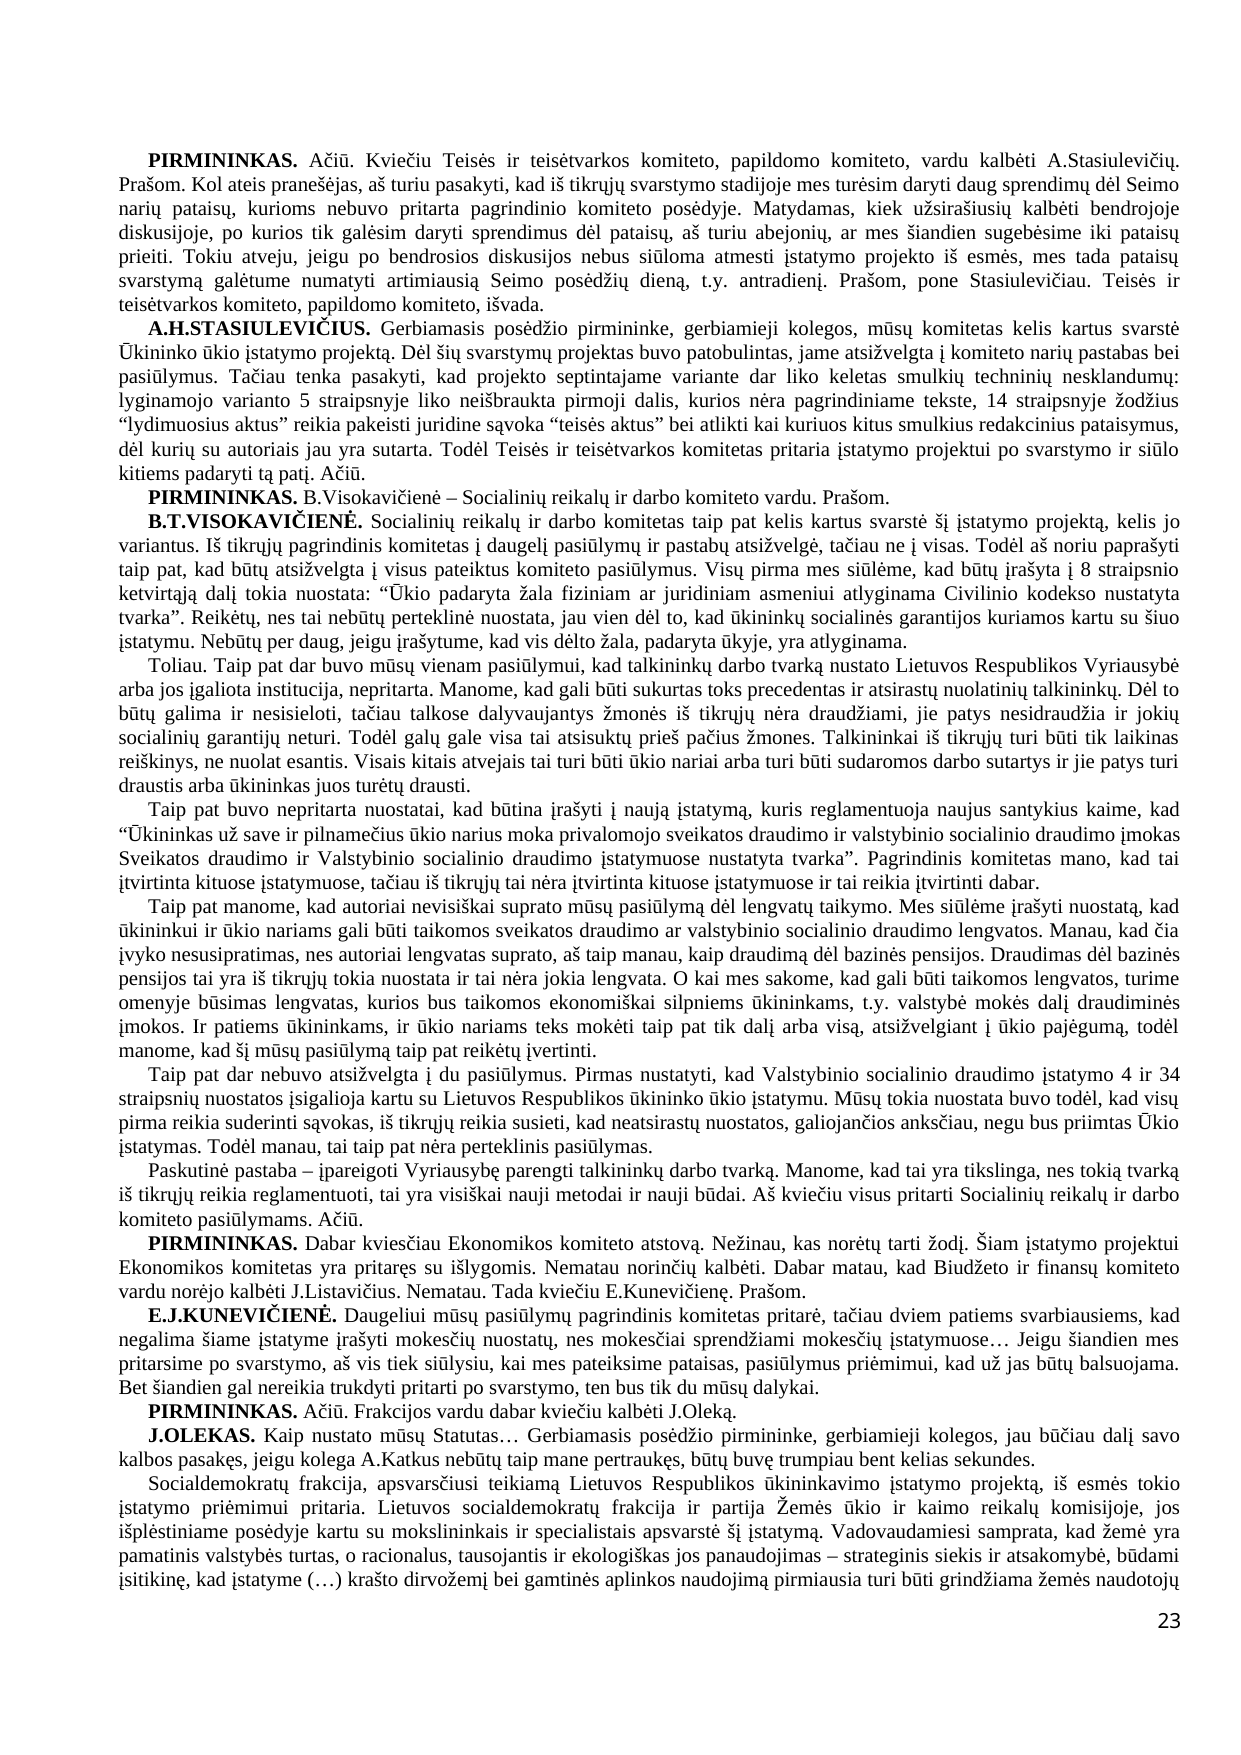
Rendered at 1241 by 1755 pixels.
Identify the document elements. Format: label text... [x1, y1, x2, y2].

text E.J.KUNEVIČIENĖ. Daugeliui mūsų pasiūlymų pagrindinis komitetas pritarė, tačiau dviem patiems svarbiausiems, kad negalima šiame įstatyme įrašyti mokesčių nuostatų, nes mokesčiai sprendžiami mokesčių įstatymuose… Jeigu šiandien mes pritarsime po svarstymo, aš vis tiek siūlysiu, kai mes pateiksime pataisas, pasiūlymus priėmimui, kad už jas būtų balsuojama. Bet šiandien gal nereikia trukdyti pritarti po svarstymo, ten bus tik du mūsų dalykai. [118, 1303, 1181, 1399]
text PIRMININKAS. B.Visokavičienė – Socialinių reikalų ir darbo komiteto vardu. Prašom. [118, 484, 1181, 509]
text PIRMININKAS. Ačiū. Frakcijos vardu dabar kviečiu kalbėti J.Oleką. [118, 1399, 1181, 1423]
text PIRMININKAS. Ačiū. Kviečiu Teisės ir teisėtvarkos komiteto, papildomo komiteto, vardu kalbėti A.Stasiulevičių. Prašom. Kol ateis pranešėjas, aš turiu pasakyti, kad iš tikrųjų svarstymo stadijoje mes turėsim daryti daug sprendimų dėl Seimo narių pataisų, kurioms nebuvo pritarta pagrindinio komiteto posėdyje. Matydamas, kiek užsirašiusių kalbėti bendrojoje diskusijoje, po kurios tik galėsim daryti sprendimus dėl pataisų, aš turiu abejonių, ar mes šiandien sugebėsime iki pataisų prieiti. Tokiu atveju, jeigu po bendrosios diskusijos nebus siūloma atmesti įstatymo projekto iš esmės, mes tada pataisų svarstymą galėtume numatyti artimiausią Seimo posėdžių dieną, t.y. antradienį. Prašom, pone Stasiulevičiau. Teisės ir teisėtvarkos komiteto, papildomo komiteto, išvada. [118, 148, 1181, 316]
text B.T.VISOKAVIČIENĖ. Socialinių reikalų ir darbo komitetas taip pat kelis kartus svarstė šį įstatymo projektą, kelis jo variantus. Iš tikrųjų pagrindinis komitetas į daugelį pasiūlymų ir pastabų atsižvelgė, tačiau ne į visas. Todėl aš noriu paprašyti taip pat, kad būtų atsižvelgta į visus pateiktus komiteto pasiūlymus. Visų pirma mes siūlėme, kad būtų įrašyta į 8 straipsnio ketvirtąją dalį tokia nuostata: “Ūkio padaryta žala fiziniam ar juridiniam asmeniui atlyginama Civilinio kodekso nustatyta tvarka”. Reikėtų, nes tai nebūtų perteklinė nuostata, jau vien dėl to, kad ūkininkų socialinės garantijos kuriamos kartu su šiuo įstatymu. Nebūtų per daug, jeigu įrašytume, kad vis dėlto žala, padaryta ūkyje, yra atlyginama. [118, 509, 1181, 653]
text A.H.STASIULEVIČIUS. Gerbiamasis posėdžio pirmininke, gerbiamieji kolegos, mūsų komitetas kelis kartus svarstė Ūkininko ūkio įstatymo projektą. Dėl šių svarstymų projektas buvo patobulintas, jame atsižvelgta į komiteto narių pastabas bei pasiūlymus. Tačiau tenka pasakyti, kad projekto septintajame variante dar liko keletas smulkių techninių nesklandumų: lyginamojo varianto 5 straipsnyje liko neišbraukta pirmoji dalis, kurios nėra pagrindiniame tekste, 14 straipsnyje žodžius “lydimuosius aktus” reikia pakeisti juridine sąvoka “teisės aktus” bei atlikti kai kuriuos kitus smulkius redakcinius pataisymus, dėl kurių su autoriais jau yra sutarta. Todėl Teisės ir teisėtvarkos komitetas pritaria įstatymo projektui po svarstymo ir siūlo kitiems padaryti tą patį. Ačiū. [118, 316, 1181, 484]
text Paskutinė pastaba – įpareigoti Vyriausybę parengti talkininkų darbo tvarką. Manome, kad tai yra tikslinga, nes tokią tvarką iš tikrųjų reikia reglamentuoti, tai yra visiškai nauji metodai ir nauji būdai. Aš kviečiu visus pritarti Socialinių reikalų ir darbo komiteto pasiūlymams. Ačiū. [118, 1158, 1181, 1231]
text Taip pat buvo nepritarta nuostatai, kad būtina įrašyti į naują įstatymą, kuris reglamentuoja naujus santykius kaime, kad “Ūkininkas už save ir pilnamečius ūkio narius moka privalomojo sveikatos draudimo ir valstybinio socialinio draudimo įmokas Sveikatos draudimo ir Valstybinio socialinio draudimo įstatymuose nustatyta tvarka”. Pagrindinis komitetas mano, kad tai įtvirtinta kituose įstatymuose, tačiau iš tikrųjų tai nėra įtvirtinta kituose įstatymuose ir tai reikia įtvirtinti dabar. [118, 797, 1181, 894]
text Taip pat manome, kad autoriai nevisiškai suprato mūsų pasiūlymą dėl lengvatų taikymo. Mes siūlėme įrašyti nuostatą, kad ūkininkui ir ūkio nariams gali būti taikomos sveikatos draudimo ar valstybinio socialinio draudimo lengvatos. Manau, kad čia įvyko nesusipratimas, nes autoriai lengvatas suprato, aš taip manau, kaip draudimą dėl bazinės pensijos. Draudimas dėl bazinės pensijos tai yra iš tikrųjų tokia nuostata ir tai nėra jokia lengvata. O kai mes sakome, kad gali būti taikomos lengvatos, turime omenyje būsimas lengvatas, kurios bus taikomos ekonomiškai silpniems ūkininkams, t.y. valstybė mokės dalį draudiminės įmokos. Ir patiems ūkininkams, ir ūkio nariams teks mokėti taip pat tik dalį arba visą, atsižvelgiant į ūkio pajėgumą, todėl manome, kad šį mūsų pasiūlymą taip pat reikėtų įvertinti. [118, 894, 1181, 1062]
text J.OLEKAS. Kaip nustato mūsų Statutas… Gerbiamasis posėdžio pirmininke, gerbiamieji kolegos, jau būčiau dalį savo kalbos pasakęs, jeigu kolega A.Katkus nebūtų taip mane pertraukęs, būtų buvę trumpiau bent kelias sekundes. [118, 1423, 1181, 1471]
text Taip pat dar nebuvo atsižvelgta į du pasiūlymus. Pirmas nustatyti, kad Valstybinio socialinio draudimo įstatymo 4 ir 34 straipsnių nuostatos įsigalioja kartu su Lietuvos Respublikos ūkininko ūkio įstatymu. Mūsų tokia nuostata buvo todėl, kad visų pirma reikia suderinti sąvokas, iš tikrųjų reikia susieti, kad neatsirastų nuostatos, galiojančios anksčiau, negu bus priimtas Ūkio įstatymas. Todėl manau, tai taip pat nėra perteklinis pasiūlymas. [118, 1062, 1181, 1158]
text PIRMININKAS. Dabar kviesčiau Ekonomikos komiteto atstovą. Nežinau, kas norėtų tarti žodį. Šiam įstatymo projektui Ekonomikos komitetas yra pritaręs su išlygomis. Nematau norinčių kalbėti. Dabar matau, kad Biudžeto ir finansų komiteto vardu norėjo kalbėti J.Listavičius. Nematau. Tada kviečiu E.Kunevičienę. Prašom. [118, 1231, 1181, 1303]
text Socialdemokratų frakcija, apsvarsčiusi teikiamą Lietuvos Respublikos ūkininkavimo įstatymo projektą, iš esmės tokio įstatymo priėmimui pritaria. Lietuvos socialdemokratų frakcija ir partija Žemės ūkio ir kaimo reikalų komisijoje, jos išplėstiniame posėdyje kartu su mokslininkais ir specialistais apsvarstė šį įstatymą. Vadovaudamiesi samprata, kad žemė yra pamatinis valstybės turtas, o racionalus, tausojantis ir ekologiškas jos panaudojimas – strateginis siekis ir atsakomybė, būdami įsitikinę, kad įstatyme (…) krašto dirvožemį bei gamtinės aplinkos naudojimą pirmiausia turi būti grindžiama žemės naudotojų [118, 1471, 1181, 1591]
text Toliau. Taip pat dar buvo mūsų vienam pasiūlymui, kad talkininkų darbo tvarką nustato Lietuvos Respublikos Vyriausybė arba jos įgaliota institucija, nepritarta. Manome, kad gali būti sukurtas toks precedentas ir atsirastų nuolatinių talkininkų. Dėl to būtų galima ir nesisieloti, tačiau talkose dalyvaujantys žmonės iš tikrųjų nėra draudžiami, jie patys nesidraudžia ir jokių socialinių garantijų neturi. Todėl galų gale visa tai atsisuktų prieš pačius žmones. Talkininkai iš tikrųjų turi būti tik laikinas reiškinys, ne nuolat esantis. Visais kitais atvejais tai turi būti ūkio nariai arba turi būti sudaromos darbo sutartys ir jie patys turi draustis arba ūkininkas juos turėtų drausti. [118, 653, 1181, 797]
